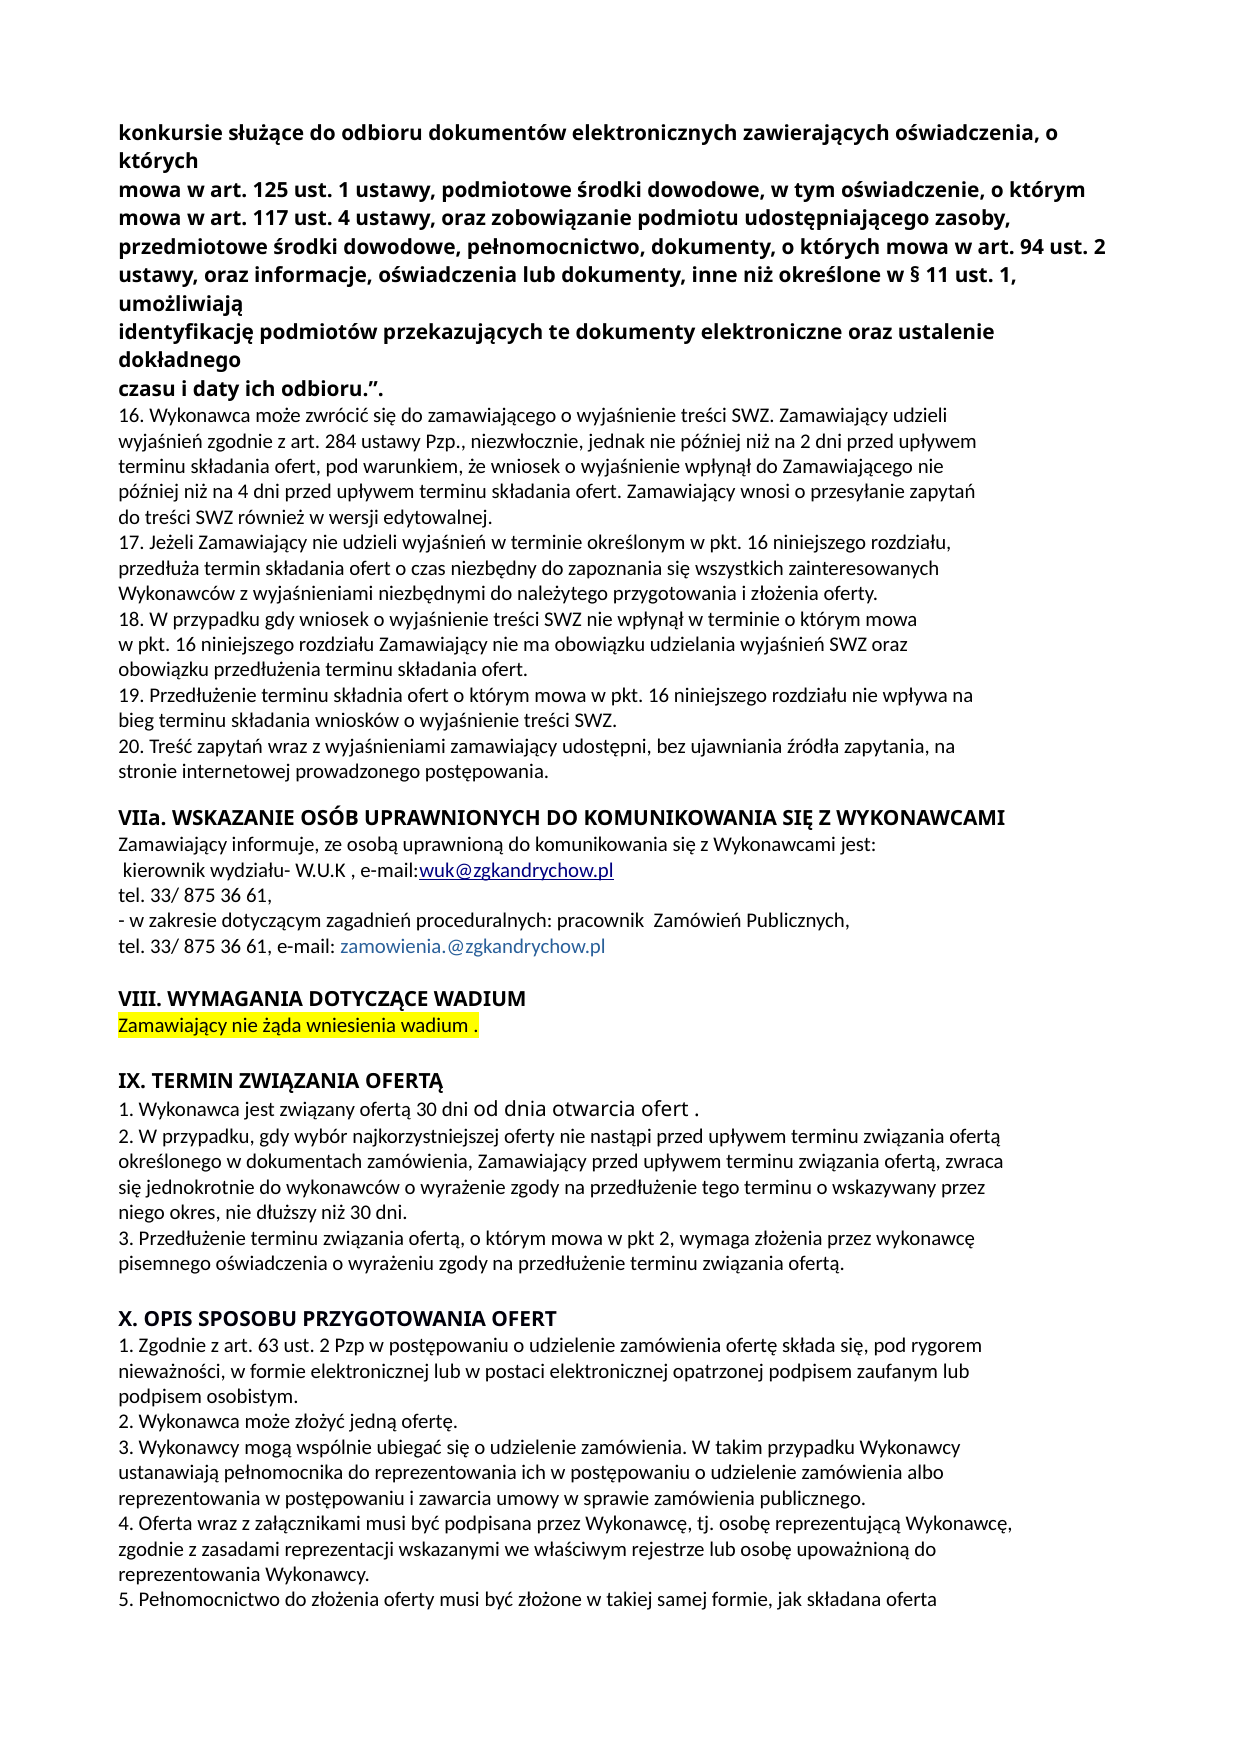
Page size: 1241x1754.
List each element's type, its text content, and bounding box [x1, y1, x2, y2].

text identyfikację podmiotów przekazujących te dokumenty elektroniczne oraz ustalenie dokładnego [118, 317, 1122, 374]
text 5. Pełnomocnictwo do złożenia oferty musi być złożone w takiej samej formie, jak składana oferta [118, 1587, 1122, 1612]
text mowa w art. 125 ust. 1 ustawy, podmiotowe środki dowodowe, w tym oświadczenie, o którym [118, 175, 1122, 203]
text 2. Wykonawca może złożyć jedną ofertę. [118, 1409, 1122, 1434]
text podpisem osobistym. [118, 1383, 1122, 1409]
text Wykonawców z wyjaśnieniami niezbędnymi do należytego przygotowania i złożenia oferty. [118, 580, 1122, 606]
text 20. Treść zapytań wraz z wyjaśnieniami zamawiający udostępni, bez ujawniania źródła zapytania, na [118, 733, 1122, 758]
text do treści SWZ również w wersji edytowalnej. [118, 504, 1122, 529]
text 18. W przypadku gdy wniosek o wyjaśnienie treści SWZ nie wpłynął w terminie o którym mowa [118, 606, 1122, 631]
text tel. 33/ 875 36 61, [118, 882, 1122, 908]
text VIII. WYMAGANIA DOTYCZĄCE WADIUM [118, 984, 1122, 1012]
text stronie internetowej prowadzonego postępowania. [118, 758, 1122, 784]
text Zamawiający nie żąda wniesienia wadium . [118, 1012, 1122, 1038]
text konkursie służące do odbioru dokumentów elektronicznych zawierających oświadczenia, o których [118, 118, 1122, 175]
text się jednokrotnie do wykonawców o wyrażenie zgody na przedłużenie tego terminu o wskazywany przez [118, 1174, 1122, 1199]
text tel. 33/ 875 36 61, e-mail: zamowienia.@zgkandrychow.pl [118, 933, 1122, 958]
text kierownik wydziału- W.U.K , e-mail:wuk@zgkandrychow.pl [118, 857, 1122, 882]
text czasu i daty ich odbioru.”. [118, 374, 1122, 402]
text X. OPIS SPOSOBU PRZYGOTOWANIA OFERT [118, 1304, 1122, 1332]
text ustanawiają pełnomocnika do reprezentowania ich w postępowaniu o udzielenie zamówienia albo [118, 1459, 1122, 1485]
text 1. Wykonawca jest związany ofertą 30 dni od dnia otwarcia ofert . [118, 1094, 1122, 1123]
text 17. Jeżeli Zamawiający nie udzieli wyjaśnień w terminie określonym w pkt. 16 niniejszego rozdziału, [118, 529, 1122, 555]
text reprezentowania w postępowaniu i zawarcia umowy w sprawie zamówienia publicznego. [118, 1485, 1122, 1510]
text reprezentowania Wykonawcy. [118, 1561, 1122, 1587]
text IX. TERMIN ZWIĄZANIA OFERTĄ [118, 1066, 1122, 1094]
text terminu składania ofert, pod warunkiem, że wniosek o wyjaśnienie wpłynął do Zamawiającego nie [118, 453, 1122, 479]
text pisemnego oświadczenia o wyrażeniu zgody na przedłużenie terminu związania ofertą. [118, 1250, 1122, 1276]
text VIIa. WSKAZANIE OSÓB UPRAWNIONYCH DO KOMUNIKOWANIA SIĘ Z WYKONAWCAMI [118, 803, 1122, 831]
text później niż na 4 dni przed upływem terminu składania ofert. Zamawiający wnosi o przesyłanie zapytań [118, 479, 1122, 504]
text 3. Przedłużenie terminu związania ofertą, o którym mowa w pkt 2, wymaga złożenia przez wykonawcę [118, 1225, 1122, 1250]
text nieważności, w formie elektronicznej lub w postaci elektronicznej opatrzonej podpisem zaufanym lub [118, 1358, 1122, 1383]
text 3. Wykonawcy mogą wspólnie ubiegać się o udzielenie zamówienia. W takim przypadku Wykonawcy [118, 1434, 1122, 1459]
text - w zakresie dotyczącym zagadnień proceduralnych: pracownik Zamówień Publicznych, [118, 908, 1122, 933]
text 4. Oferta wraz z załącznikami musi być podpisana przez Wykonawcę, tj. osobę reprezentującą Wykonawcę, [118, 1510, 1122, 1536]
text określonego w dokumentach zamówienia, Zamawiający przed upływem terminu związania ofertą, zwraca [118, 1148, 1122, 1174]
text obowiązku przedłużenia terminu składania ofert. [118, 657, 1122, 682]
text 2. W przypadku, gdy wybór najkorzystniejszej oferty nie nastąpi przed upływem terminu związania ofertą [118, 1123, 1122, 1148]
text mowa w art. 117 ust. 4 ustawy, oraz zobowiązanie podmiotu udostępniającego zasoby, [118, 203, 1122, 232]
text 19. Przedłużenie terminu składnia ofert o którym mowa w pkt. 16 niniejszego rozdziału nie wpływa na [118, 682, 1122, 707]
text przedłuża termin składania ofert o czas niezbędny do zapoznania się wszystkich zainteresowanych [118, 555, 1122, 580]
text 1. Zgodnie z art. 63 ust. 2 Pzp w postępowaniu o udzielenie zamówienia ofertę składa się, pod rygorem [118, 1332, 1122, 1358]
text w pkt. 16 niniejszego rozdziału Zamawiający nie ma obowiązku udzielania wyjaśnień SWZ oraz [118, 631, 1122, 657]
text zgodnie z zasadami reprezentacji wskazanymi we właściwym rejestrze lub osobę upoważnioną do [118, 1536, 1122, 1561]
text niego okres, nie dłuższy niż 30 dni. [118, 1199, 1122, 1225]
text wyjaśnień zgodnie z art. 284 ustawy Pzp., niezwłocznie, jednak nie później niż na 2 dni przed upływem [118, 428, 1122, 453]
text bieg terminu składania wniosków o wyjaśnienie treści SWZ. [118, 707, 1122, 733]
text 16. Wykonawca może zwrócić się do zamawiającego o wyjaśnienie treści SWZ. Zamawiający udzieli [118, 402, 1122, 428]
text ustawy, oraz informacje, oświadczenia lub dokumenty, inne niż określone w § 11 ust. 1, umożliwiają [118, 260, 1122, 317]
text Zamawiający informuje, ze osobą uprawnioną do komunikowania się z Wykonawcami jest: [118, 831, 1122, 857]
text przedmiotowe środki dowodowe, pełnomocnictwo, dokumenty, o których mowa w art. 94 ust. 2 [118, 232, 1122, 260]
